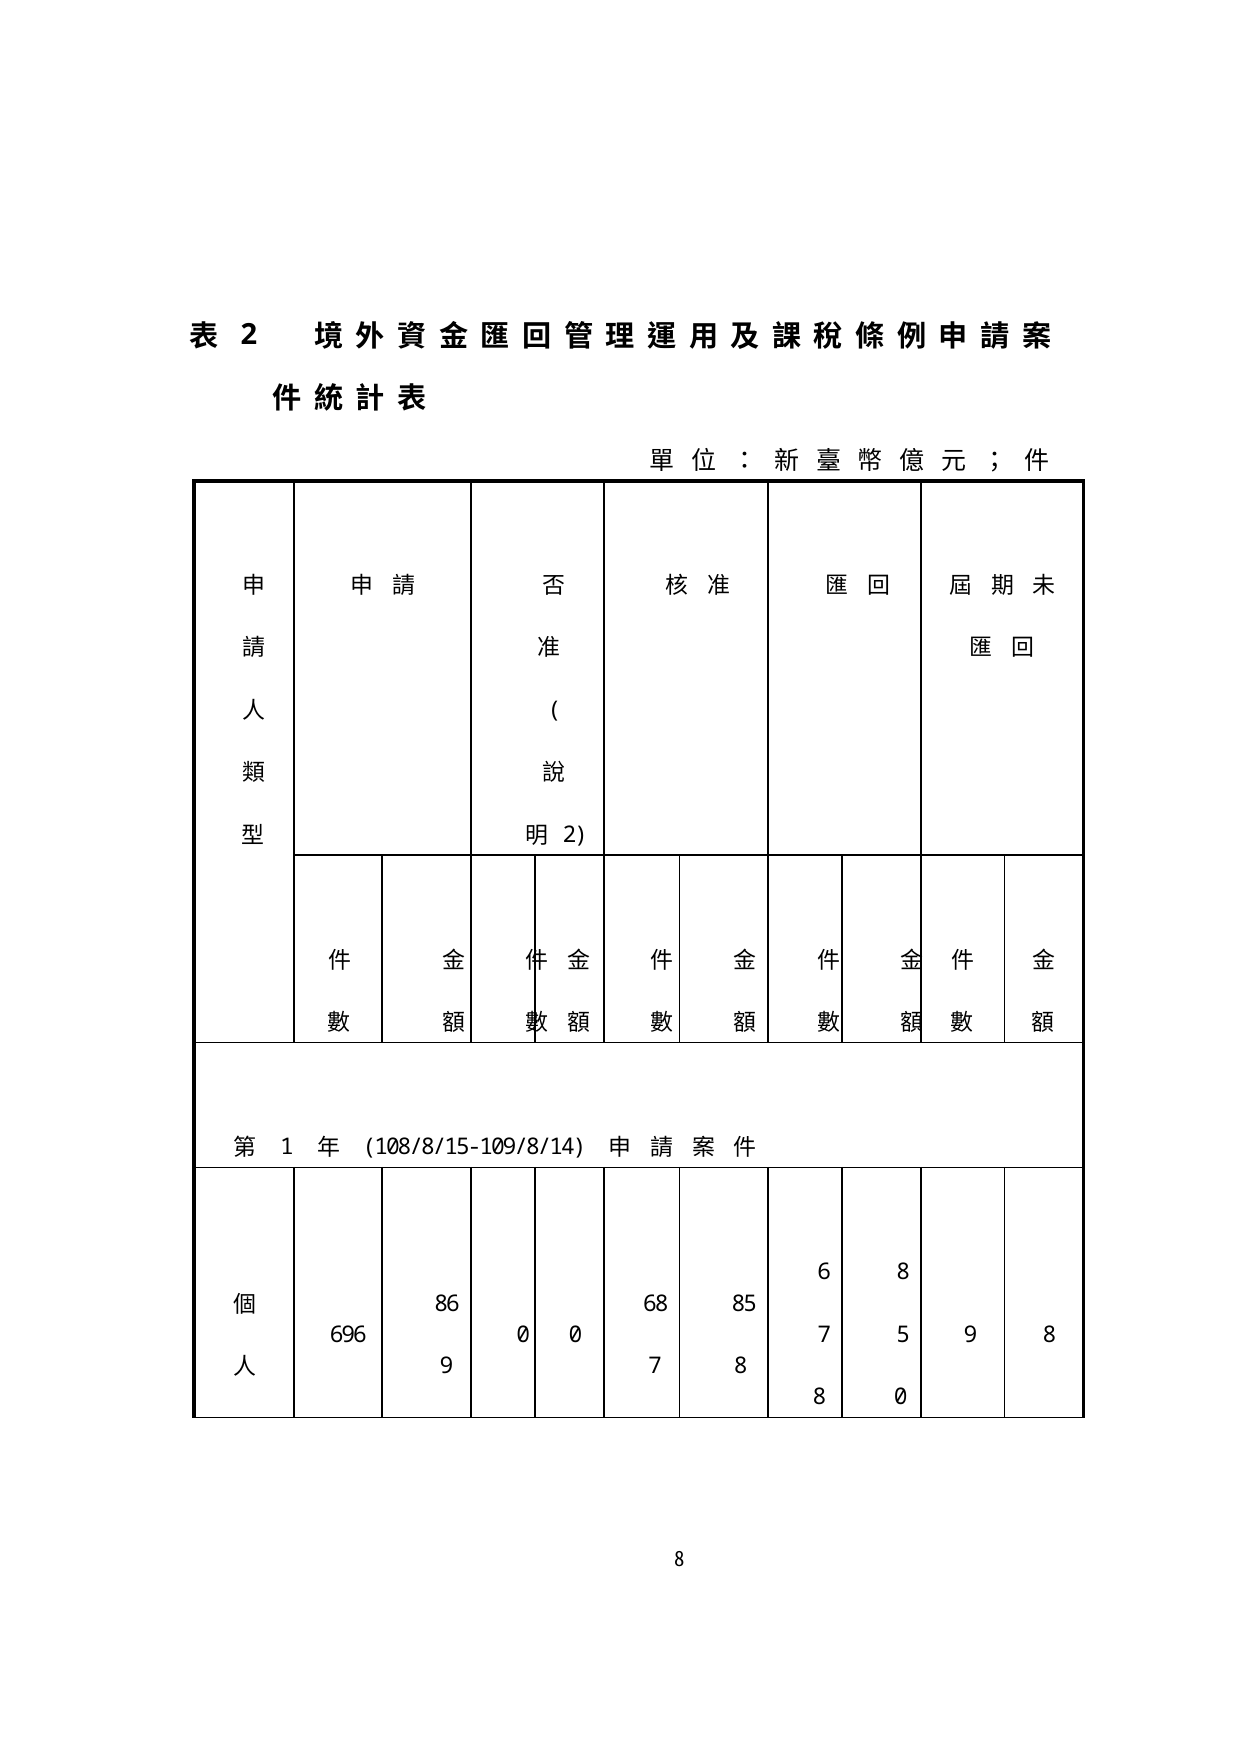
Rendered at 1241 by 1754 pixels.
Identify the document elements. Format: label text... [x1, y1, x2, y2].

table_cell 金額 [680, 856, 767, 1042]
table_cell 金額 [536, 856, 603, 1042]
table_cell 696 [295, 1168, 381, 1417]
table_cell 9 [922, 1168, 1004, 1417]
table_cell 687 [605, 1168, 679, 1417]
table_header 否准(說明2) [472, 483, 603, 854]
table_cell 850 [843, 1168, 920, 1417]
text 單位：新臺幣億元；件 [183, 417, 1058, 479]
table_header 核准 [605, 483, 767, 854]
table_cell 0 [536, 1168, 603, 1417]
table_cell 金額 [1005, 856, 1082, 1042]
table_cell 第1年(108/8/15-109/8/14)申請案件 [196, 1043, 1082, 1167]
table_cell 8 [1005, 1168, 1082, 1417]
table_cell 0 [472, 1168, 534, 1417]
table_cell 678 [769, 1168, 841, 1417]
table_cell 件數 [295, 856, 381, 1042]
table_cell 個人 [196, 1168, 293, 1417]
table_header 屆期未匯回 [922, 483, 1082, 854]
table_cell 件數 [605, 856, 679, 1042]
table_header 申請人類型 [196, 483, 293, 1042]
text 表2 境外資金匯回管理運用及課稅條例申請案件統計表 [183, 292, 1058, 417]
table_cell 金額 [843, 856, 920, 1042]
table_header 匯回 [769, 483, 920, 854]
table_cell 件數 [472, 856, 534, 1042]
table_cell 件數 [769, 856, 841, 1042]
table_cell 858 [680, 1168, 767, 1417]
table_cell 869 [383, 1168, 470, 1417]
table_cell 金額 [383, 856, 470, 1042]
table_header 申請 [295, 483, 470, 854]
table_cell 件數 [922, 856, 1004, 1042]
